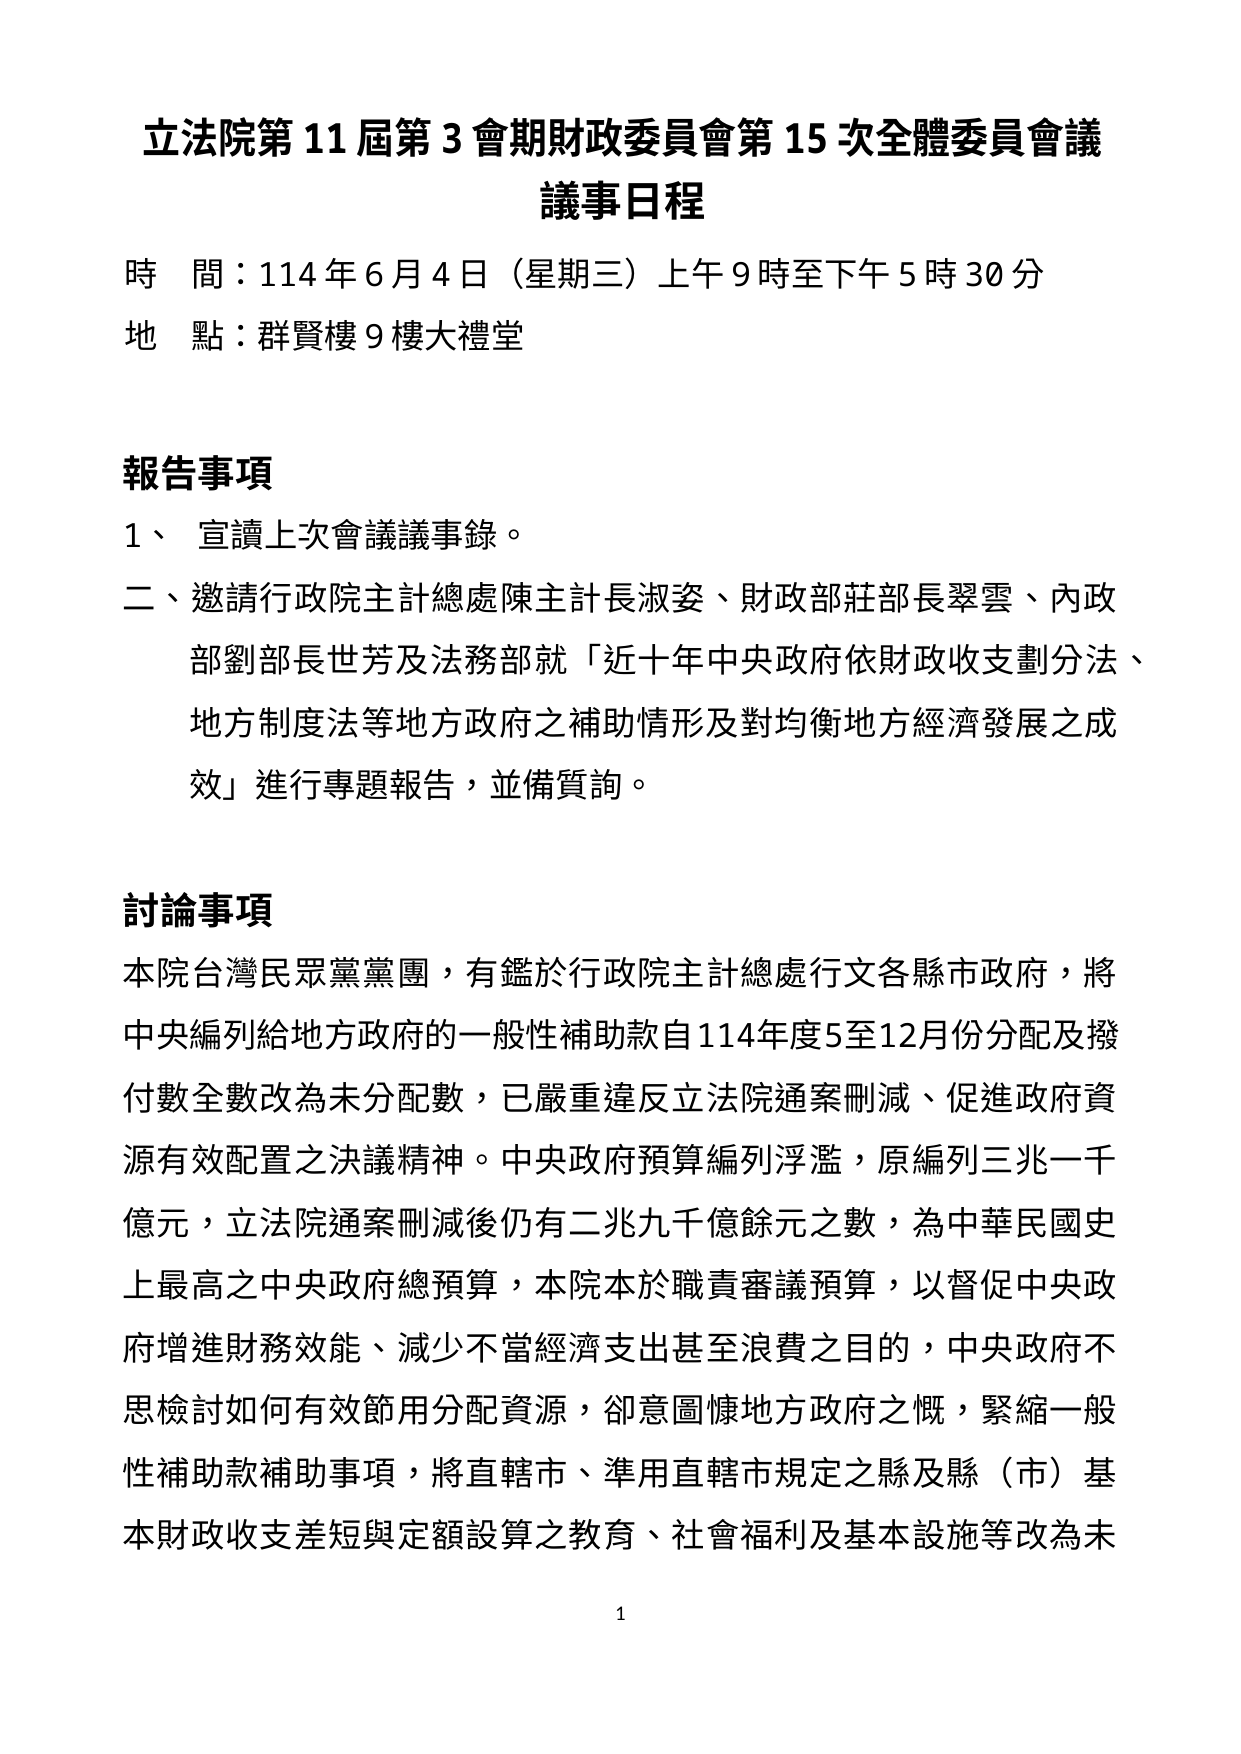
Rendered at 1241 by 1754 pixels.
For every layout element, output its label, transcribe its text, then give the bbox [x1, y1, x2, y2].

text 立法院第11屆第3會期財政委員會第15次全體委員會議議事日程 [124, 94, 1120, 219]
text 本院台灣民眾黨黨團，有鑑於行政院主計總處行文各縣市政府，將中央編列給地方政府的一般性補助款自114年度5至12月份分配及撥付數全數改為未分配數，已嚴重違反立法院通案刪減、促進政府資源有效配置之決議精神。中央政府預算編列浮濫，原編列三兆一千億元，立法院通案刪減後仍有二兆九千億餘元之數，為中華民國史上最高之中央政府總預算，本院本於職責審議預算，以督促中央政府增進財務效能、減少不當經濟支出甚至浪費之目的，中央政府不思檢討如何有效節用分配資源，卻意圖慷地方政府之慨，緊縮一般性補助款補助事項，將直轄市、準用直轄市規定之縣及縣（市）基本財政收支差短與定額設算之教育、社會福利及基本設施等改為未分配數，此舉不僅違反原預算刪減提案之意旨，更將嚴重影響地方財政及運作，對地方長期建設造成劇烈衝擊。爰建請院會作成決議：「行政院主計總處應依立法院審議中華民國114年度中央政府總預算案通案刪減之決議意旨，由中央各機關及所屬編列之預算刪減調整，並立即將一般性補助款足額撥付予地方政府。」請公決案。【本案如經院會復議，則不予審查】 [122, 929, 1120, 1554]
text 二、邀請行政院主計總處陳主計長淑姿、財政部莊部長翠雲、內政部劉部長世芳及法務部就「近十年中央政府依財政收支劃分法、地方制度法等地方政府之補助情形及對均衡地方經濟發展之成效」進行專題報告，並備質詢。 [122, 554, 1120, 804]
text 地 點：群賢樓9樓大禮堂 [124, 293, 1120, 355]
text 報告事項 [122, 429, 1120, 492]
text 討論事項 [122, 867, 1120, 929]
text 時 間：114年6月4日（星期三）上午9時至下午5時30分 [124, 230, 1120, 293]
list 宣讀上次會議議事錄。 [122, 492, 1120, 554]
